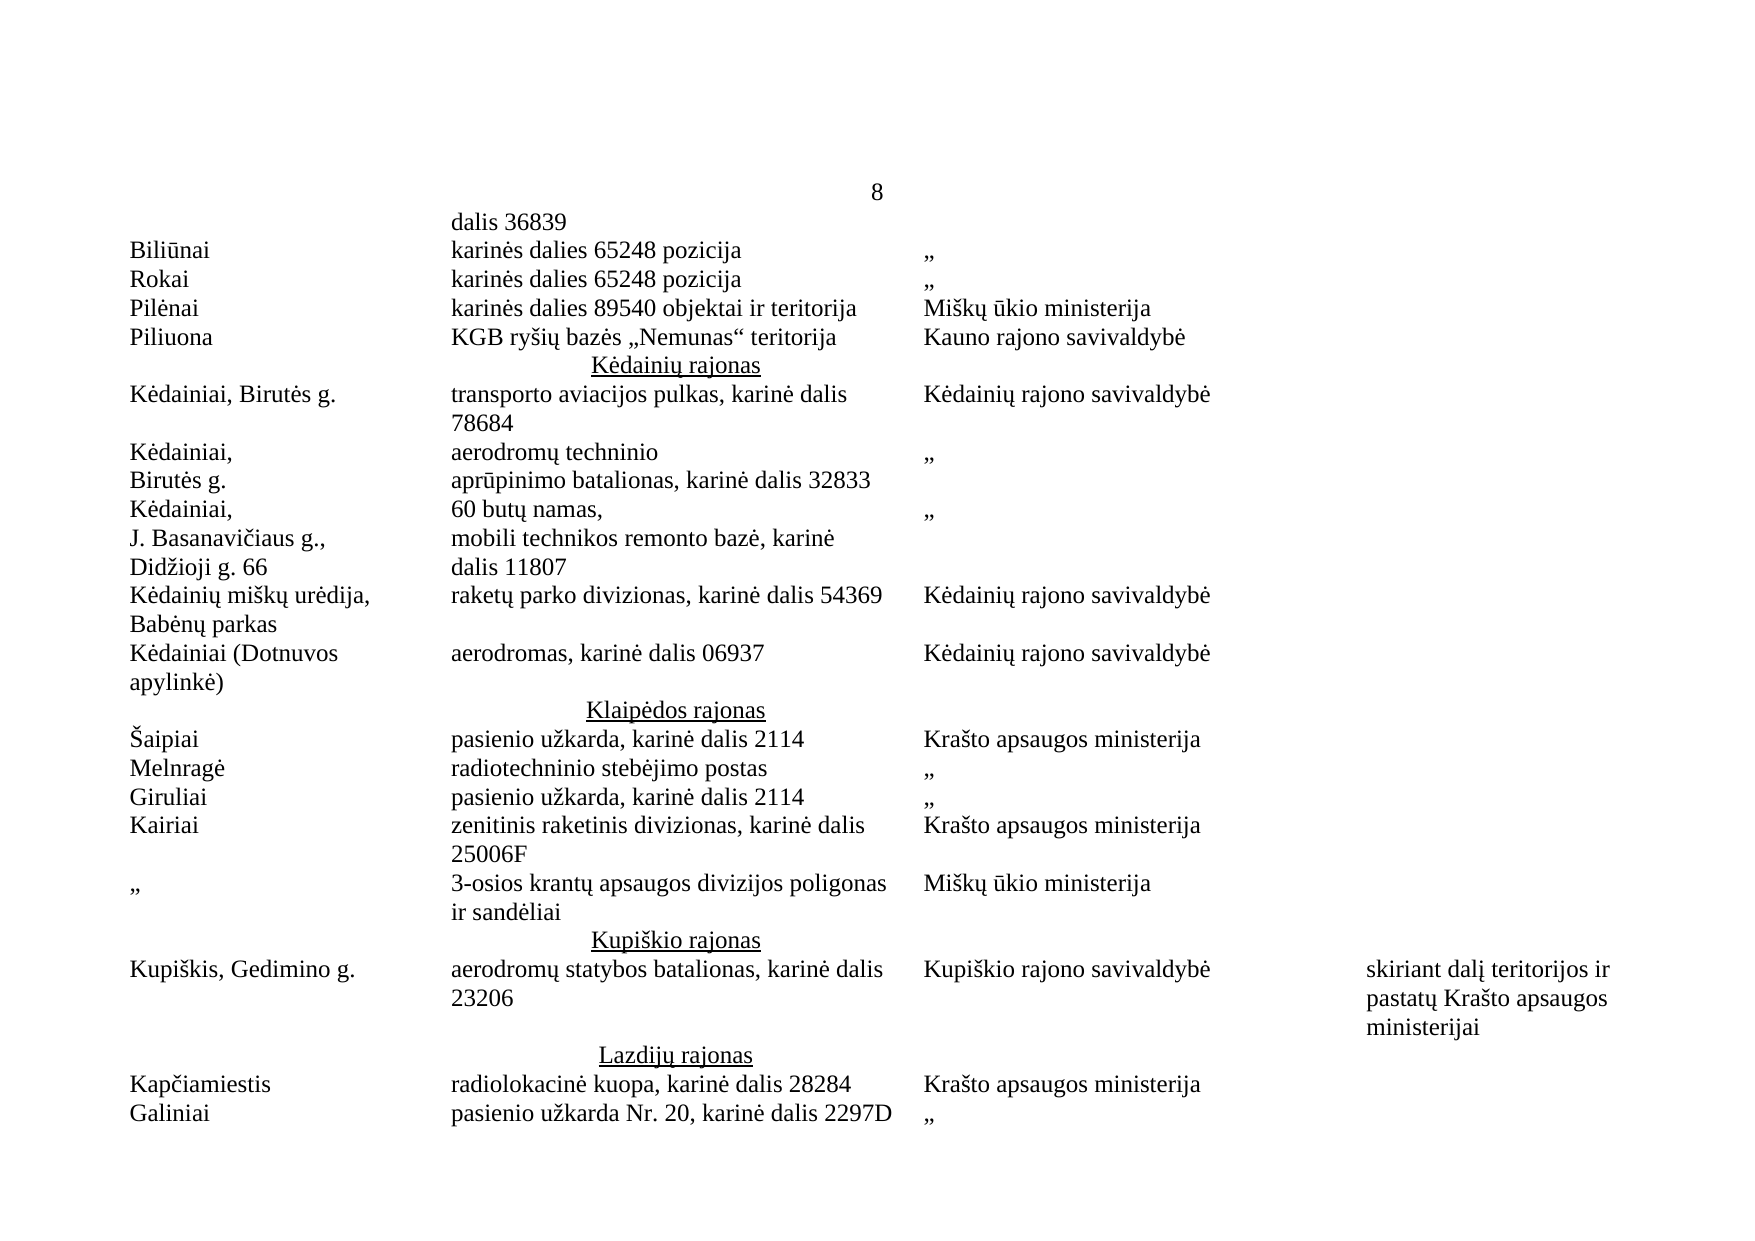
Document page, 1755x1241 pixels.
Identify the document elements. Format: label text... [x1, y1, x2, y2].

table_cell „ [912, 1098, 1355, 1127]
table_cell pasienio užkarda, karinė dalis 2114 [440, 782, 912, 810]
table_cell transporto aviacijos pulkas, karinė dalis 78684 [440, 379, 912, 437]
table_cell 3-osios krantų apsaugos divizijos poligonas ir sandėliai [440, 868, 912, 925]
table_cell pasienio užkarda, karinė dalis 2114 [440, 724, 912, 753]
table_cell radiotechninio stebėjimo postas [440, 753, 912, 782]
table_cell skiriant dalį teritorijos ir pastatų Krašto apsaugos ministerijai [1355, 954, 1650, 1040]
table_cell [1355, 1069, 1650, 1098]
table_cell Kėdainiai, [118, 494, 439, 523]
table_cell Kupiškio rajonas [440, 925, 912, 954]
table_cell [118, 1040, 439, 1069]
table_cell Kupiškio rajono savivaldybė [912, 954, 1355, 1040]
table_cell [1355, 465, 1650, 494]
table_cell [912, 523, 1355, 552]
table_cell Kėdainių rajono savivaldybė [912, 580, 1355, 638]
table_cell [1355, 264, 1650, 293]
table_cell Kėdainių rajono savivaldybė [912, 638, 1355, 695]
table_cell mobili technikos remonto bazė, karinė [440, 523, 912, 552]
table_cell raketų parko divizionas, karinė dalis 54369 [440, 580, 912, 638]
table_cell aerodromų statybos batalionas, karinė dalis 23206 [440, 954, 912, 1040]
table_cell [1355, 437, 1650, 465]
table_cell „ [912, 494, 1355, 523]
table_cell karinės dalies 89540 objektai ir teritorija [440, 293, 912, 322]
table_cell „ [912, 753, 1355, 782]
table_cell aprūpinimo batalionas, karinė dalis 32833 [440, 465, 912, 494]
table_cell Krašto apsaugos ministerija [912, 810, 1355, 868]
table_cell [1355, 925, 1650, 954]
table_cell zenitinis raketinis divizionas, karinė dalis 25006F [440, 810, 912, 868]
table_cell [1355, 695, 1650, 724]
table_cell Kapčiamiestis [118, 1069, 439, 1098]
table_cell [1355, 235, 1650, 264]
table_cell [1355, 207, 1650, 235]
table_cell Kupiškis, Gedimino g. [118, 954, 439, 1040]
table_cell [1355, 494, 1650, 523]
table_cell Klaipėdos rajonas [440, 695, 912, 724]
table_cell karinės dalies 65248 pozicija [440, 264, 912, 293]
table_cell Miškų ūkio ministerija [912, 868, 1355, 925]
table_cell Miškų ūkio ministerija [912, 293, 1355, 322]
table_cell „ [912, 264, 1355, 293]
table_cell Didžioji g. 66 [118, 552, 439, 580]
table_cell Birutės g. [118, 465, 439, 494]
table_cell Giruliai [118, 782, 439, 810]
table_cell Kėdainiai (Dotnuvos apylinkė) [118, 638, 439, 695]
table_cell Pilėnai [118, 293, 439, 322]
table_cell Kauno rajono savivaldybė [912, 322, 1355, 350]
table_cell Kairiai [118, 810, 439, 868]
table_cell „ [118, 868, 439, 925]
table_cell Lazdijų rajonas [440, 1040, 912, 1069]
table_cell [1355, 379, 1650, 437]
table_cell [1355, 753, 1650, 782]
table_cell [912, 1040, 1355, 1069]
table_cell Galiniai [118, 1098, 439, 1127]
table_cell Kėdainiai, [118, 437, 439, 465]
table_cell [118, 350, 439, 379]
table_cell karinės dalies 65248 pozicija [440, 235, 912, 264]
table_cell [1355, 350, 1650, 379]
table_cell [1355, 322, 1650, 350]
table_cell [912, 925, 1355, 954]
table_cell radiolokacinė kuopa, karinė dalis 28284 [440, 1069, 912, 1098]
table_cell [1355, 1098, 1650, 1127]
table_cell dalis 11807 [440, 552, 912, 580]
table_cell [1355, 1040, 1650, 1069]
table_cell aerodromas, karinė dalis 06937 [440, 638, 912, 695]
table_cell dalis 36839 [440, 207, 912, 235]
table_cell Krašto apsaugos ministerija [912, 724, 1355, 753]
table_cell [118, 925, 439, 954]
table_cell [118, 207, 439, 235]
table_cell [1355, 523, 1650, 552]
table_cell [1355, 552, 1650, 580]
table_cell [1355, 810, 1650, 868]
table_cell Piliuona [118, 322, 439, 350]
table_cell [912, 350, 1355, 379]
table_cell 60 butų namas, [440, 494, 912, 523]
table_cell [1355, 293, 1650, 322]
table_cell Kėdainiai, Birutės g. [118, 379, 439, 437]
table_cell Biliūnai [118, 235, 439, 264]
table_cell [1355, 782, 1650, 810]
table_cell [1355, 580, 1650, 638]
table_cell [118, 695, 439, 724]
table_cell [912, 695, 1355, 724]
table_cell KGB ryšių bazės „Nemunas“ teritorija [440, 322, 912, 350]
table_cell [912, 207, 1355, 235]
table_cell Šaipiai [118, 724, 439, 753]
table_cell Kėdainių rajono savivaldybė [912, 379, 1355, 437]
table_cell aerodromų techninio [440, 437, 912, 465]
table_cell [912, 552, 1355, 580]
table_cell [1355, 868, 1650, 925]
table_cell Rokai [118, 264, 439, 293]
table_cell „ [912, 235, 1355, 264]
table_cell [912, 465, 1355, 494]
table_cell Krašto apsaugos ministerija [912, 1069, 1355, 1098]
table_cell Melnragė [118, 753, 439, 782]
table_cell pasienio užkarda Nr. 20, karinė dalis 2297D [440, 1098, 912, 1127]
table_cell [1355, 638, 1650, 695]
table_cell Kėdainių rajonas [440, 350, 912, 379]
table_cell Kėdainių miškų urėdija, Babėnų parkas [118, 580, 439, 638]
table_cell „ [912, 437, 1355, 465]
table_cell J. Basanavičiaus g., [118, 523, 439, 552]
table_cell [1355, 724, 1650, 753]
table_cell „ [912, 782, 1355, 810]
